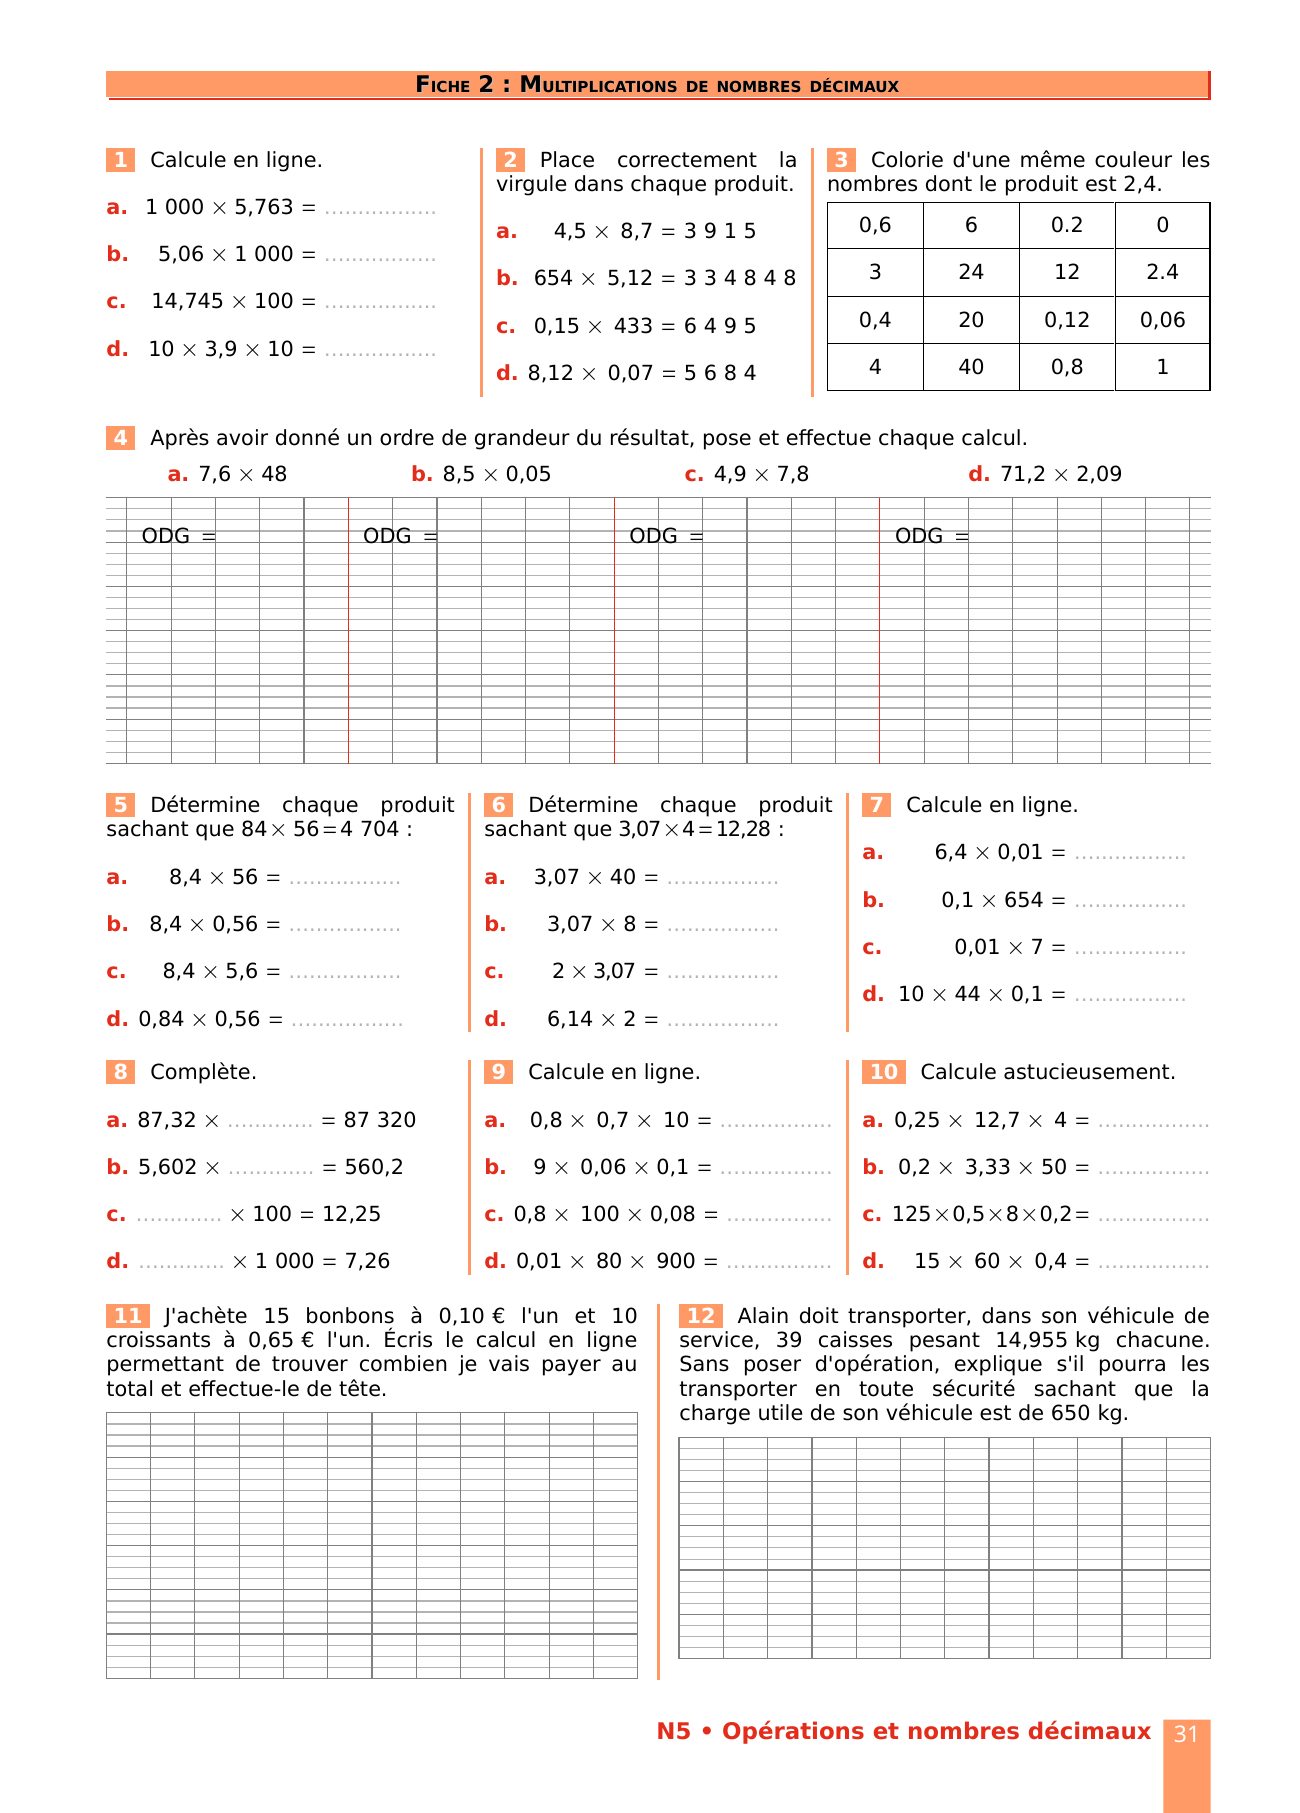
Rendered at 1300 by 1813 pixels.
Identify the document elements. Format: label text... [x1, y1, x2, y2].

list J'achète 15 bonbons à 0,10 € l'un et 10 croissants à 0,65 € l'un. Écris le calcul en ligne permettant de trouver combien je vais payer au total et effectue-le de tête. [106, 1304, 638, 1401]
list 14,745 × 100  ….............. [106, 266, 466, 314]
list 4,5 × 8,7  3 9 1 5 [496, 196, 797, 243]
table_cell 3 [828, 249, 923, 296]
list 0,8 × 0,7 × 10  ….............. [484, 1084, 833, 1132]
list 10 × 44 × 0,1  ….............. [862, 959, 1211, 1007]
list 6,14 × 2  ….............. [484, 983, 833, 1031]
table_cell 40 [924, 344, 1019, 390]
list Alain doit transporter, dans son véhicule de service, 39 caisses pesant 14,955 kg chacune. Sans poser d'opération, explique s'il pourra les transporter en toute sécurité sachant que la charge utile de son véhicule est de 650 kg. [679, 1304, 1211, 1425]
list 8,4 × 5,6  ….............. [106, 936, 455, 983]
list 9 × 0,06 × 0,1  ….............. [484, 1132, 833, 1179]
list 8,5 × 0,05 [348, 462, 614, 486]
table_header 6 [924, 203, 1019, 248]
list Calcule en ligne. [135, 148, 466, 172]
table_cell 20 [924, 297, 1019, 343]
list 4,9 × 7,8 [614, 462, 880, 486]
list Après avoir donné un ordre de grandeur du résultat, pose et effectue chaque calcul. [135, 426, 1211, 450]
list 5,06 × 1 000  ….............. [106, 219, 466, 266]
table_cell 1 [1116, 344, 1209, 390]
list 0,25 × 12,7 × 4  ….............. [862, 1084, 1211, 1132]
list Colorie d'une même couleur les nombres dont le produit est 2,4. [827, 148, 1211, 196]
list ….......... × 1 000  7,26 [106, 1226, 455, 1274]
table_cell 0,06 [1116, 297, 1209, 343]
list 6,4 × 0,01  ….............. [862, 817, 1211, 865]
table_cell 24 [924, 249, 1019, 296]
list Détermine chaque produit sachant que 3,07 × 4  12,28 : [484, 793, 833, 842]
table_header 0,6 [828, 203, 923, 248]
list Calcule en ligne. [891, 793, 1211, 817]
table_header 0,2 [1020, 203, 1114, 248]
table_header 0 [1116, 203, 1209, 248]
list 0,8 × 100 × 0,08  …............. [484, 1179, 833, 1226]
list Complète. [135, 1060, 455, 1084]
list 0,84 × 0,56  ….............. [106, 983, 455, 1031]
list Détermine chaque produit sachant que 84 × 56  4 704 : [106, 793, 455, 842]
table_cell 0,4 [828, 297, 923, 343]
list 0,01 × 80 × 900  …............. [484, 1226, 833, 1274]
list 71,2 × 2,09 [880, 462, 1211, 486]
list 3,07 × 8  ….............. [484, 889, 833, 936]
list Calcule astucieusement. [906, 1060, 1211, 1084]
list ….......... × 100  12,25 [106, 1179, 455, 1226]
list 0,1 × 654  ….............. [862, 865, 1211, 912]
list 1 000 × 5,763  ….............. [106, 172, 466, 219]
list 8,4 × 56  ….............. [106, 842, 455, 889]
list 0,2 × 3,33 × 50  ….............. [862, 1132, 1211, 1179]
list 5,602 × …..........  560,2 [106, 1132, 455, 1179]
list Place correctement la virgule dans chaque produit. [496, 148, 797, 196]
list 8,12 × 0,07  5 6 8 4 [496, 338, 797, 385]
list 87,32 × …..........  87 320 [106, 1084, 455, 1132]
table_cell 0,8 [1020, 344, 1114, 390]
list 3,07 × 40  ….............. [484, 842, 833, 889]
table_cell 0,12 [1020, 297, 1114, 343]
table_cell 12 [1020, 249, 1114, 296]
list 0,15 × 433  6 4 9 5 [496, 291, 797, 338]
table_cell 2,4 [1116, 249, 1209, 296]
list 7,6 × 48 [106, 462, 348, 486]
list 654 × 5,12  3 3 4 8 4 8 [496, 243, 797, 291]
list 2 × 3,07  ….............. [484, 936, 833, 983]
table_cell 4 [828, 344, 923, 390]
list 125 × 0,5 × 8 × 0,2  ….............. [862, 1179, 1211, 1226]
list 8,4 × 0,56  ….............. [106, 889, 455, 936]
list 15 × 60 × 0,4  ….............. [862, 1226, 1211, 1274]
list 0,01 × 7  ….............. [862, 912, 1211, 959]
list Calcule en ligne. [513, 1060, 833, 1084]
list 10 × 3,9 × 10  ….............. [106, 314, 466, 361]
